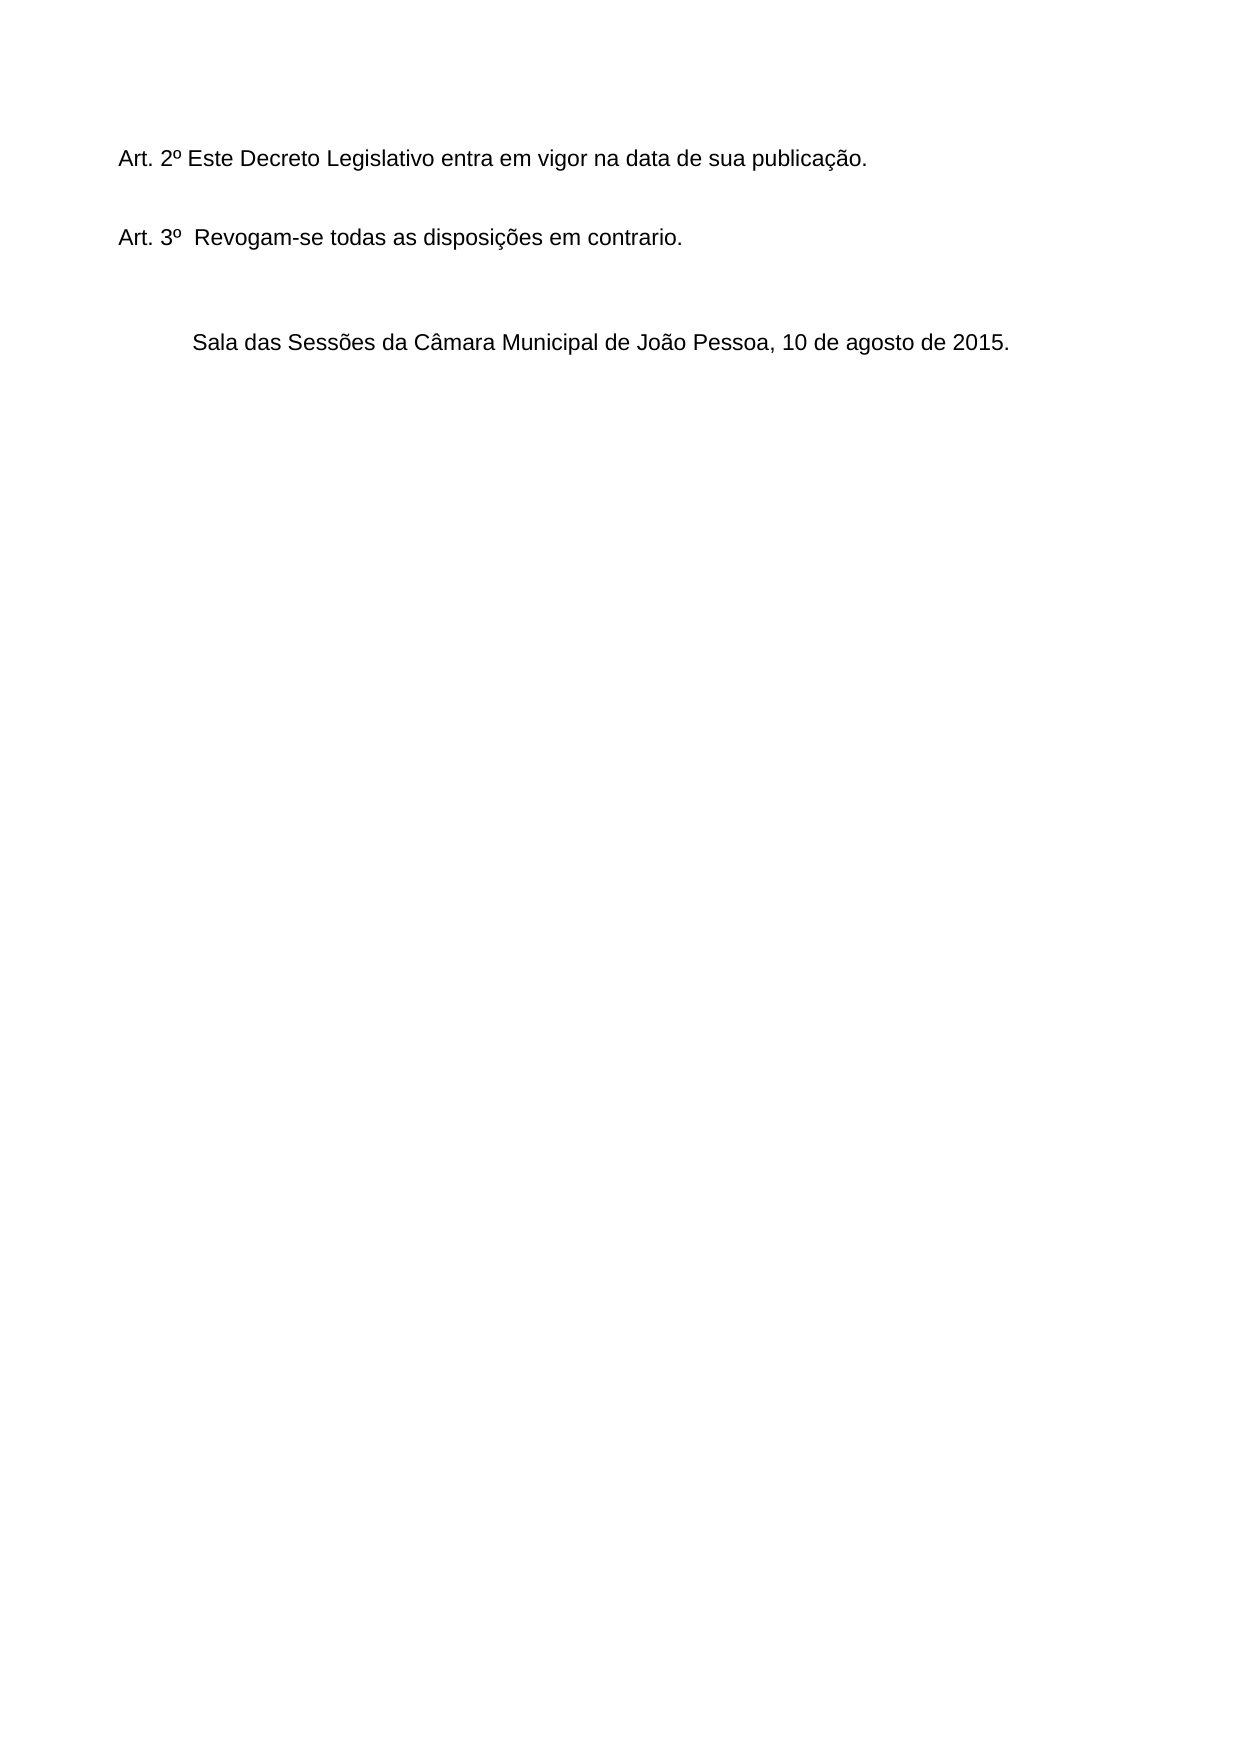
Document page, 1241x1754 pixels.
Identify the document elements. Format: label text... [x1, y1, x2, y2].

text Sala das Sessões da Câmara Municipal de João Pessoa, 10 de agosto de 2015. [118, 329, 1122, 355]
text Art. 2º Este Decreto Legislativo entra em vigor na data de sua publicação. [118, 144, 1122, 171]
text Art. 3º Revogam-se todas as disposições em contrario. [118, 223, 1122, 250]
